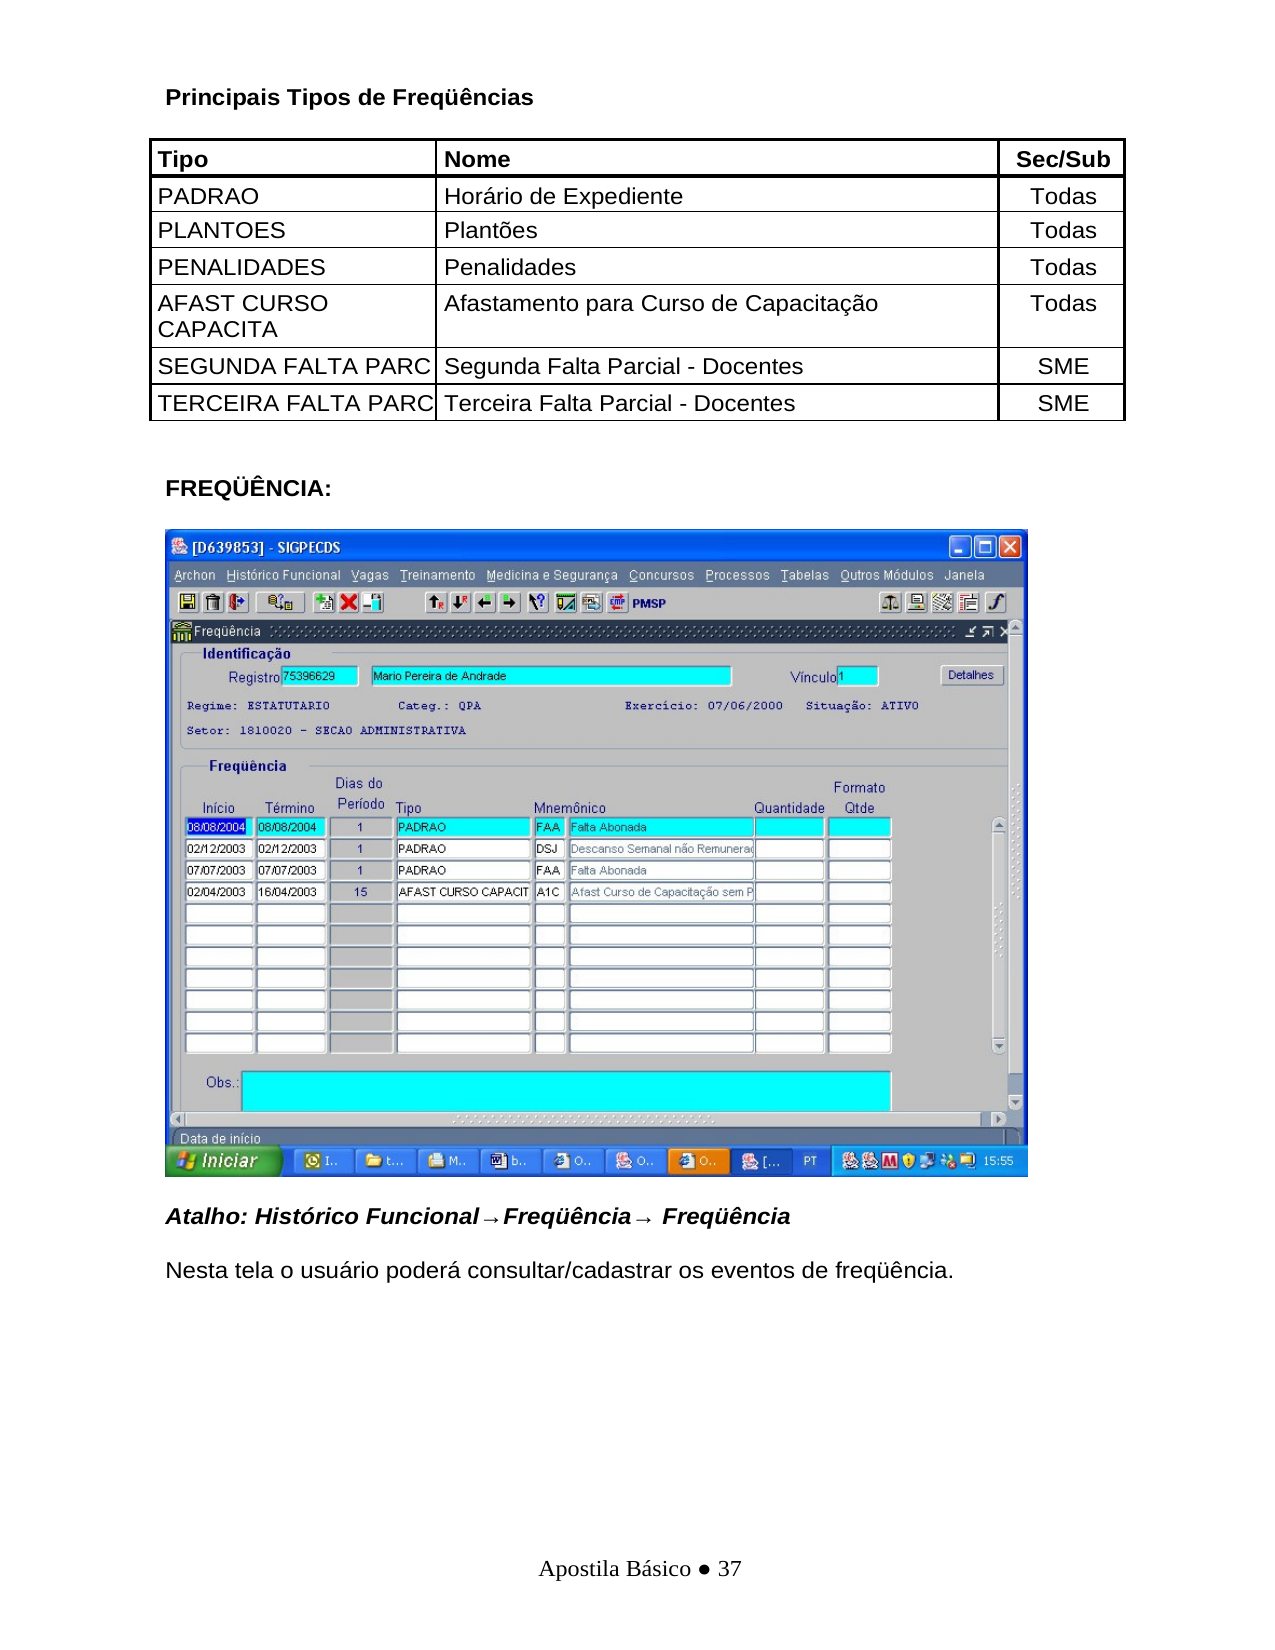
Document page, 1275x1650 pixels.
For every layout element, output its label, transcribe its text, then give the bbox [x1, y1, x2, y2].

table_header Tipo [152, 141, 435, 174]
table_cell Todas [1000, 212, 1123, 247]
subtitle Atalho: Histórico Funcional→Freqüência→ Freqüência [165, 1203, 1189, 1229]
table_cell Todas [1000, 285, 1123, 347]
table_header Sec/Sub [1000, 141, 1123, 174]
text Nesta tela o usuário poderá consultar/cadastrar os eventos de freqüência. [165, 1257, 1189, 1284]
table_cell SME [1000, 385, 1123, 419]
table_cell Penalidades [437, 248, 997, 283]
table_cell SEGUNDA FALTA PARC [152, 348, 435, 383]
table_cell PLANTOES [152, 212, 435, 247]
table_cell SME [1000, 348, 1123, 383]
table_cell Todas [1000, 178, 1123, 211]
subtitle Principais Tipos de Freqüências [165, 84, 1189, 110]
table_cell Afastamento para Curso de Capacitação [437, 285, 997, 347]
subtitle FREQÜÊNCIA: [165, 475, 1189, 502]
table_cell Horário de Expediente [437, 178, 997, 211]
table_header Nome [437, 141, 997, 174]
table_cell PADRAO [152, 178, 435, 211]
table_cell Plantões [437, 212, 997, 247]
table_cell TERCEIRA FALTA PARC [152, 385, 435, 419]
table_cell PENALIDADES [152, 248, 435, 283]
table_cell Segunda Falta Parcial - Docentes [437, 348, 997, 383]
table_cell Todas [1000, 248, 1123, 283]
table_cell AFAST CURSO CAPACITA [152, 285, 435, 347]
table_cell Terceira Falta Parcial - Docentes [437, 385, 997, 419]
